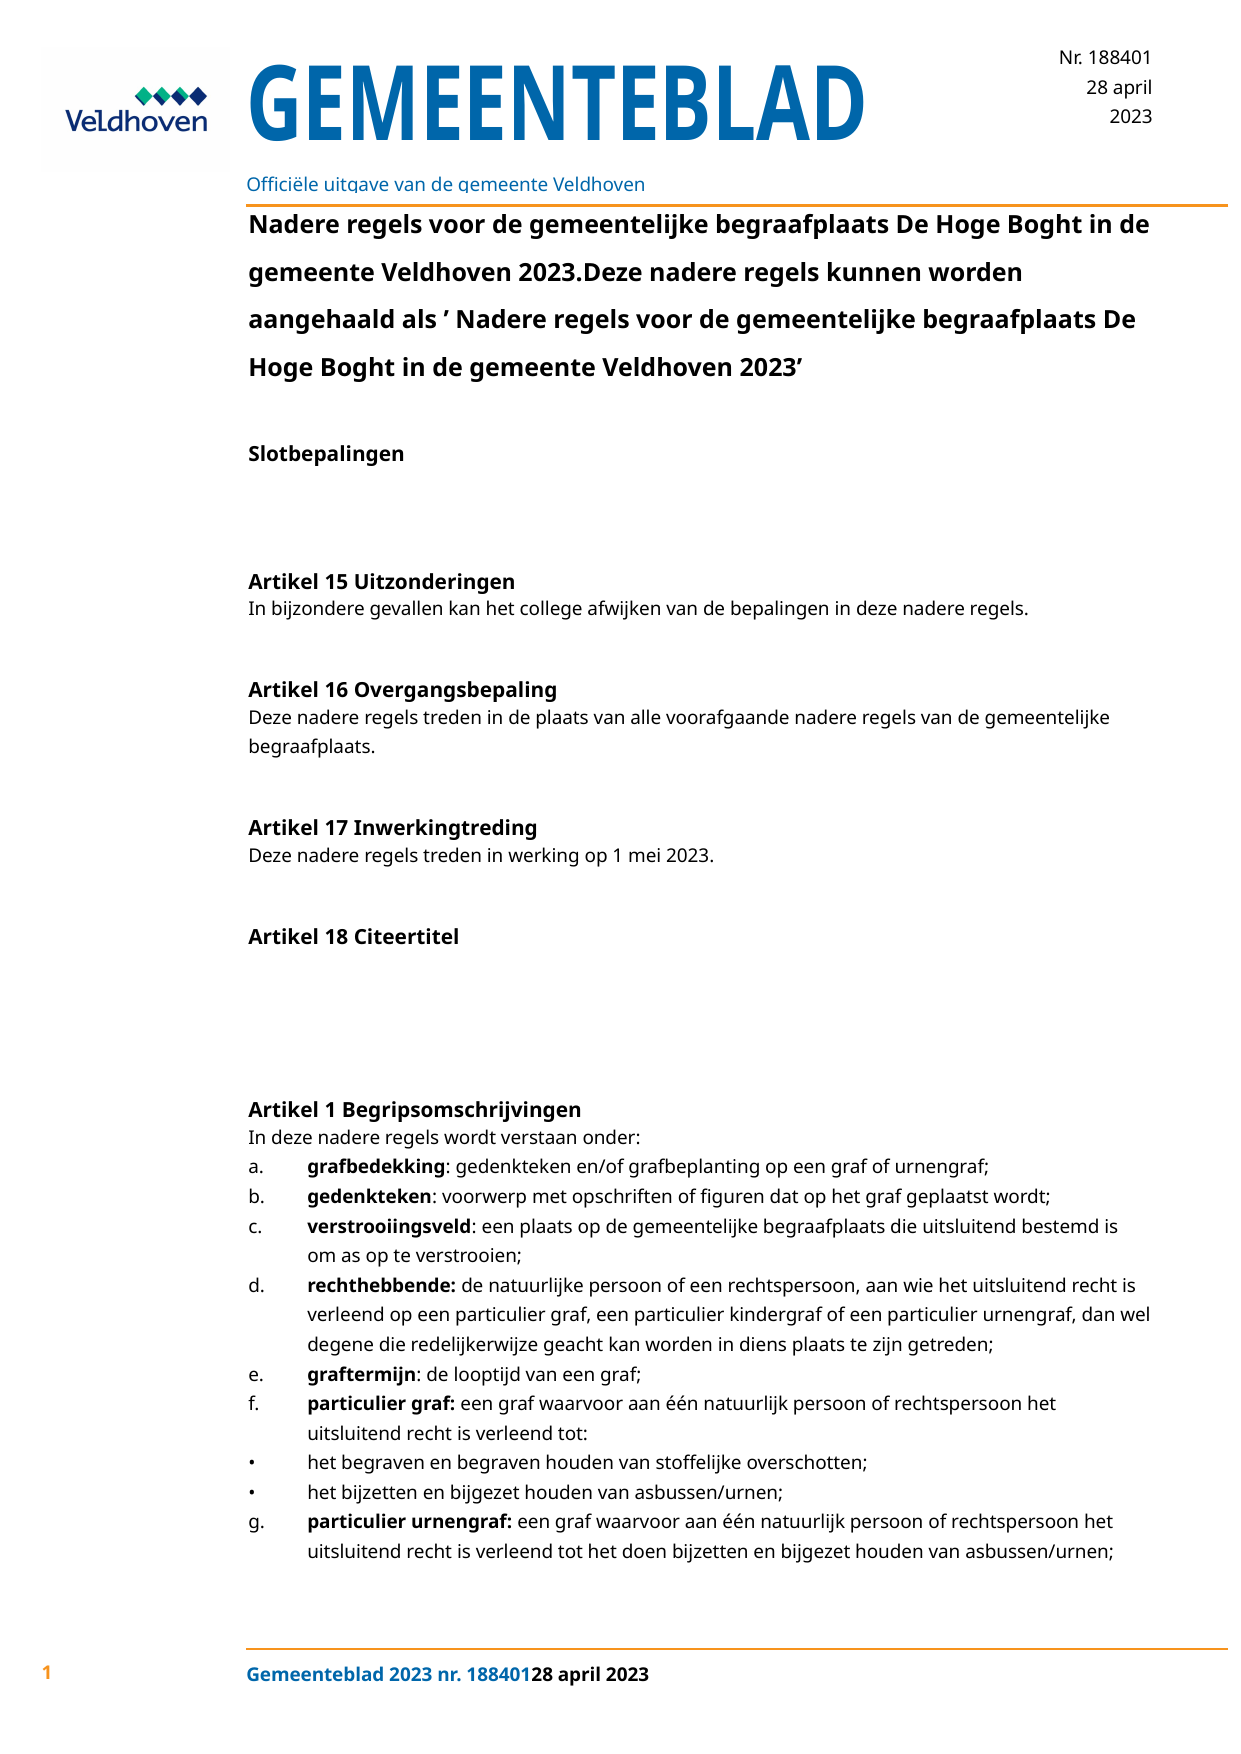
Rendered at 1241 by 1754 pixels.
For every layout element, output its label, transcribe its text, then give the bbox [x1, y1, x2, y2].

text Artikel 15 Uitzonderingen [248, 567, 1152, 595]
text In bijzondere gevallen kan het college afwijken van de bepalingen in deze nadere regels. [248, 595, 1152, 621]
text Nadere regels voor de gemeentelijke begraafplaats De Hoge Boght in de gemeente Veldhoven 2023.Deze nadere regels kunnen worden aangehaald als ’ Nadere regels voor de gemeentelijke begraafplaats De Hoge Boght in de gemeente Veldhoven 2023’ [248, 207, 1152, 384]
list verstrooiingsveld: een plaats op de gemeentelijke begraafplaats die uitsluitend bestemd is om as op te verstrooien; [248, 1213, 1152, 1268]
text Deze nadere regels treden in de plaats van alle voorafgaande nadere regels van de gemeentelijke begraafplaats. [248, 704, 1152, 759]
text Deze nadere regels treden in werking op 1 mei 2023. [248, 842, 1152, 868]
list grafbedekking: gedenkteken en/of grafbeplanting op een graf of urnengraf; [248, 1154, 1152, 1179]
text Artikel 18 Citeertitel [248, 922, 1152, 950]
list gedenkteken: voorwerp met opschriften of figuren dat op het graf geplaatst wordt; [248, 1183, 1152, 1209]
text Artikel 17 Inwerkingtreding [248, 813, 1152, 842]
list het begraven en begraven houden van stoffelijke overschotten; [248, 1449, 1152, 1475]
list particulier urnengraf: een graf waarvoor aan één natuurlijk persoon of rechtspersoon het uitsluitend recht is verleend tot het doen bijzetten en bijgezet houden van asbussen/urnen; [248, 1509, 1152, 1564]
list particulier graf: een graf waarvoor aan één natuurlijk persoon of rechtspersoon het uitsluitend recht is verleend tot: [248, 1390, 1152, 1446]
text Slotbepalingen [248, 439, 1152, 467]
list graftermijn: de looptijd van een graf; [248, 1361, 1152, 1386]
text Artikel 1 Begripsomschrijvingen [248, 1096, 1152, 1124]
list rechthebbende: de natuurlijke persoon of een rechtspersoon, aan wie het uitsluitend recht is verleend op een particulier graf, een particulier kindergraf of een particulier urnengraf, dan wel degene die redelijkerwijze geacht kan worden in diens plaats te zijn getreden; [248, 1272, 1152, 1357]
text Artikel 16 Overgangsbepaling [248, 675, 1152, 704]
text In deze nadere regels wordt verstaan onder: [248, 1124, 1152, 1150]
list het bijzetten en bijgezet houden van asbussen/urnen; [248, 1479, 1152, 1505]
picture [41, 47, 231, 172]
